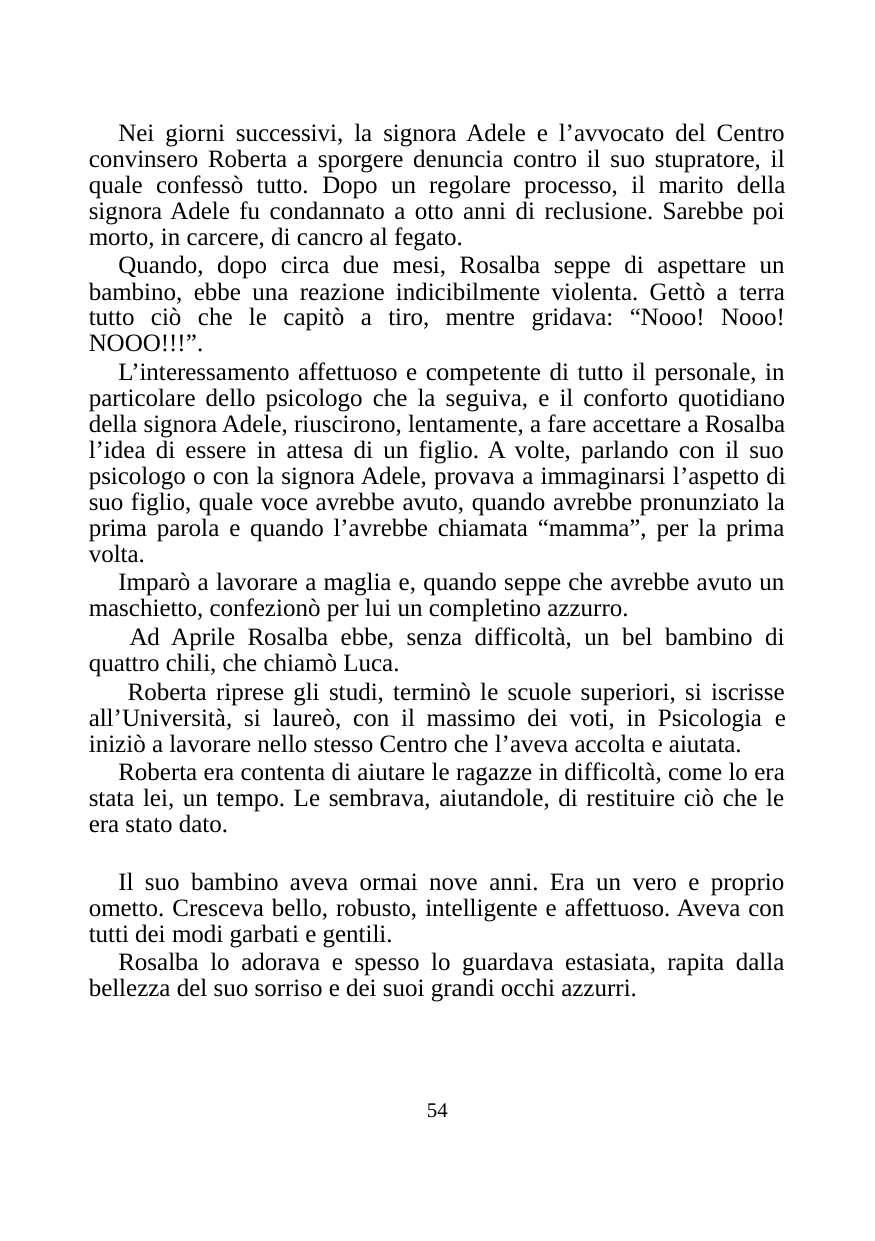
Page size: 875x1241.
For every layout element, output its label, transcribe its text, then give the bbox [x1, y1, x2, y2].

text Roberta riprese gli studi, terminò le scuole superiori, si iscrisse all’Università, si laureò, con il massimo dei voti, in Psicologia e iniziò a lavorare nello stesso Centro che l’aveva accolta e aiutata. [88, 677, 786, 757]
text Nei giorni successivi, la signora Adele e l’avvocato del Centro convinsero Roberta a sporgere denuncia contro il suo stupratore, il quale confessò tutto. Dopo un regolare processo, il marito della signora Adele fu condannato a otto anni di reclusione. Sarebbe poi morto, in carcere, di cancro al fegato. [88, 118, 786, 251]
text Imparò a lavorare a maglia e, quando seppe che avrebbe avuto un maschietto, confezionò per lui un completino azzurro. [88, 567, 786, 622]
text Rosalba lo adorava e spesso lo guardava estasiata, rapita dalla bellezza del suo sorriso e dei suoi grandi occhi azzurri. [88, 947, 786, 1002]
text Il suo bambino aveva ormai nove anni. Era un vero e proprio ometto. Cresceva bello, robusto, intelligente e affettuoso. Aveva con tutti dei modi garbati e gentili. [88, 867, 786, 947]
text Roberta era contenta di aiutare le ragazze in difficoltà, come lo era stata lei, un tempo. Le sembrava, aiutandole, di restituire ciò che le era stato dato. [88, 757, 786, 838]
text L’interessamento affettuoso e competente di tutto il personale, in particolare dello psicologo che la seguiva, e il conforto quotidiano della signora Adele, riuscirono, lentamente, a fare accettare a Rosalba l’idea di essere in attesa di un figlio. A volte, parlando con il suo psicologo o con la signora Adele, provava a immaginarsi l’aspetto di suo figlio, quale voce avrebbe avuto, quando avrebbe pronunziato la prima parola e quando l’avrebbe chiamata “mamma”, per la prima volta. [88, 357, 786, 567]
text Quando, dopo circa due mesi, Rosalba seppe di aspettare un bambino, ebbe una reazione indicibilmente violenta. Gettò a terra tutto ciò che le capitò a tiro, mentre gridava: “Nooo! Nooo! NOOO!!!”. [88, 251, 786, 357]
text Ad Aprile Rosalba ebbe, senza difficoltà, un bel bambino di quattro chili, che chiamò Luca. [88, 622, 786, 677]
